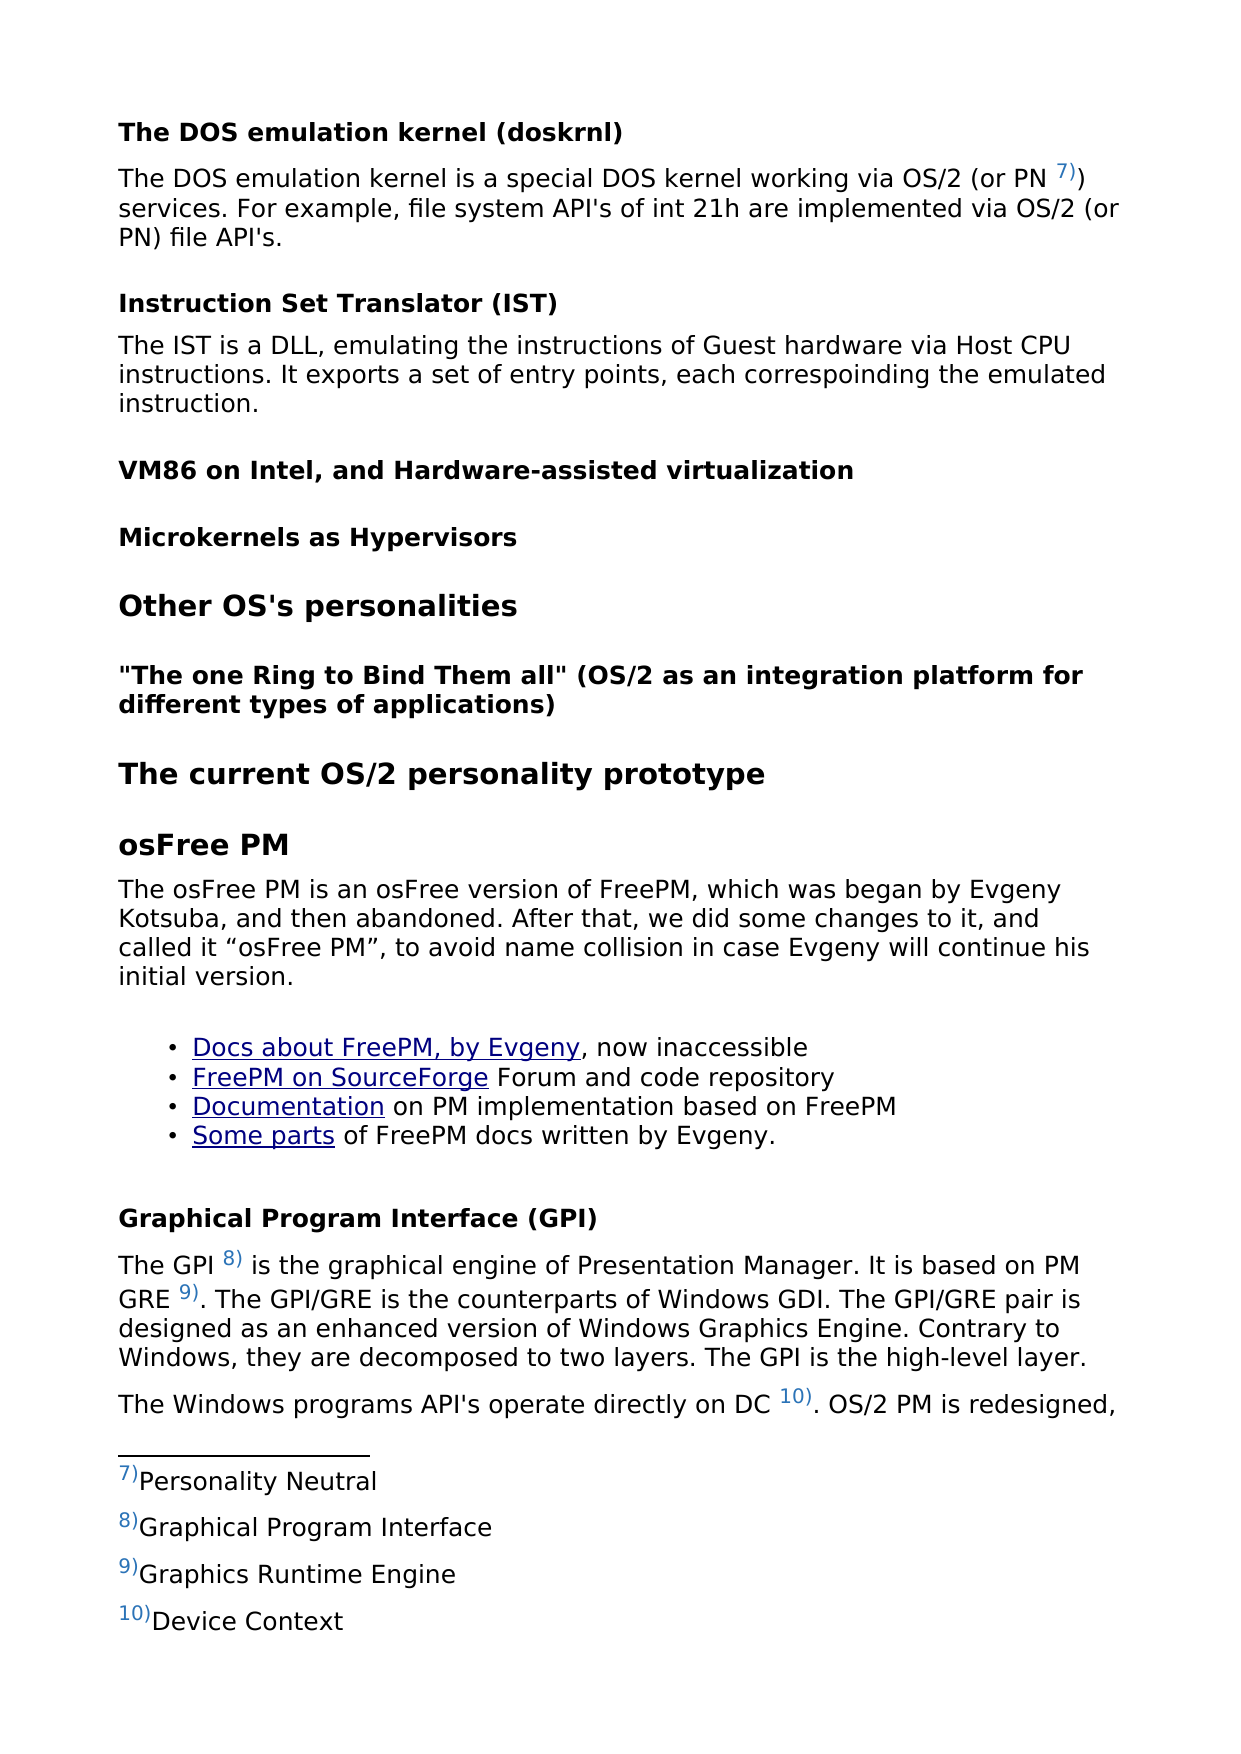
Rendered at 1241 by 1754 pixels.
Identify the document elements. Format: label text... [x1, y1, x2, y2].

text The osFree PM is an osFree version of FreePM, which was began by Evgeny Kotsuba, and then abandoned. After that, we did some changes to it, and called it “osFree PM”, to avoid name collision in case Evgeny will continue his initial version. [118, 875, 1122, 992]
subtitle VM86 on Intel, and Hardware-assisted virtualization [118, 456, 1122, 486]
list Some parts of FreePM docs written by Evgeny. [177, 1121, 1122, 1150]
subtitle Other OS's personalities [118, 590, 1122, 624]
subtitle Graphical Program Interface (GPI) [118, 1205, 1122, 1234]
text Graphical Program Interface [118, 1509, 1122, 1543]
subtitle The DOS emulation kernel (doskrnl) [118, 118, 1122, 147]
list Documentation on PM implementation based on FreePM [177, 1092, 1122, 1121]
subtitle "The one Ring to Bind Them all" (OS/2 as an integration platform for different types of applications) [118, 661, 1122, 719]
text The DOS emulation kernel is a special DOS kernel working via OS/2 (or PN ) services. For example, file system API's of int 21h are implemented via OS/2 (or PN) file API's. [118, 160, 1122, 252]
text Graphics Runtime Engine [118, 1555, 1122, 1589]
list FreePM on SourceForge Forum and code repository [177, 1063, 1122, 1092]
text The GPI is the graphical engine of Presentation Manager. It is based on PM GRE . The GPI/GRE is the counterparts of Windows GDI. The GPI/GRE pair is designed as an enhanced version of Windows Graphics Engine. Contrary to Windows, they are decomposed to two layers. The GPI is the high-level layer. [118, 1246, 1122, 1373]
text Device Context [118, 1602, 1122, 1636]
text Personality Neutral [118, 1462, 1122, 1496]
subtitle Instruction Set Translator (IST) [118, 290, 1122, 319]
subtitle osFree PM [118, 828, 1122, 862]
subtitle The current OS/2 personality prototype [118, 757, 1122, 791]
text The IST is a DLL, emulating the instructions of Guest hardware via Host CPU instructions. It exports a set of entry points, each correspoinding the emulated instruction. [118, 331, 1122, 419]
text The Windows programs API's operate directly on DC . OS/2 PM is redesigned, [118, 1385, 1122, 1419]
list Docs about FreePM, by Evgeny, now inaccessible [177, 1033, 1122, 1063]
subtitle Microkernels as Hypervisors [118, 523, 1122, 552]
